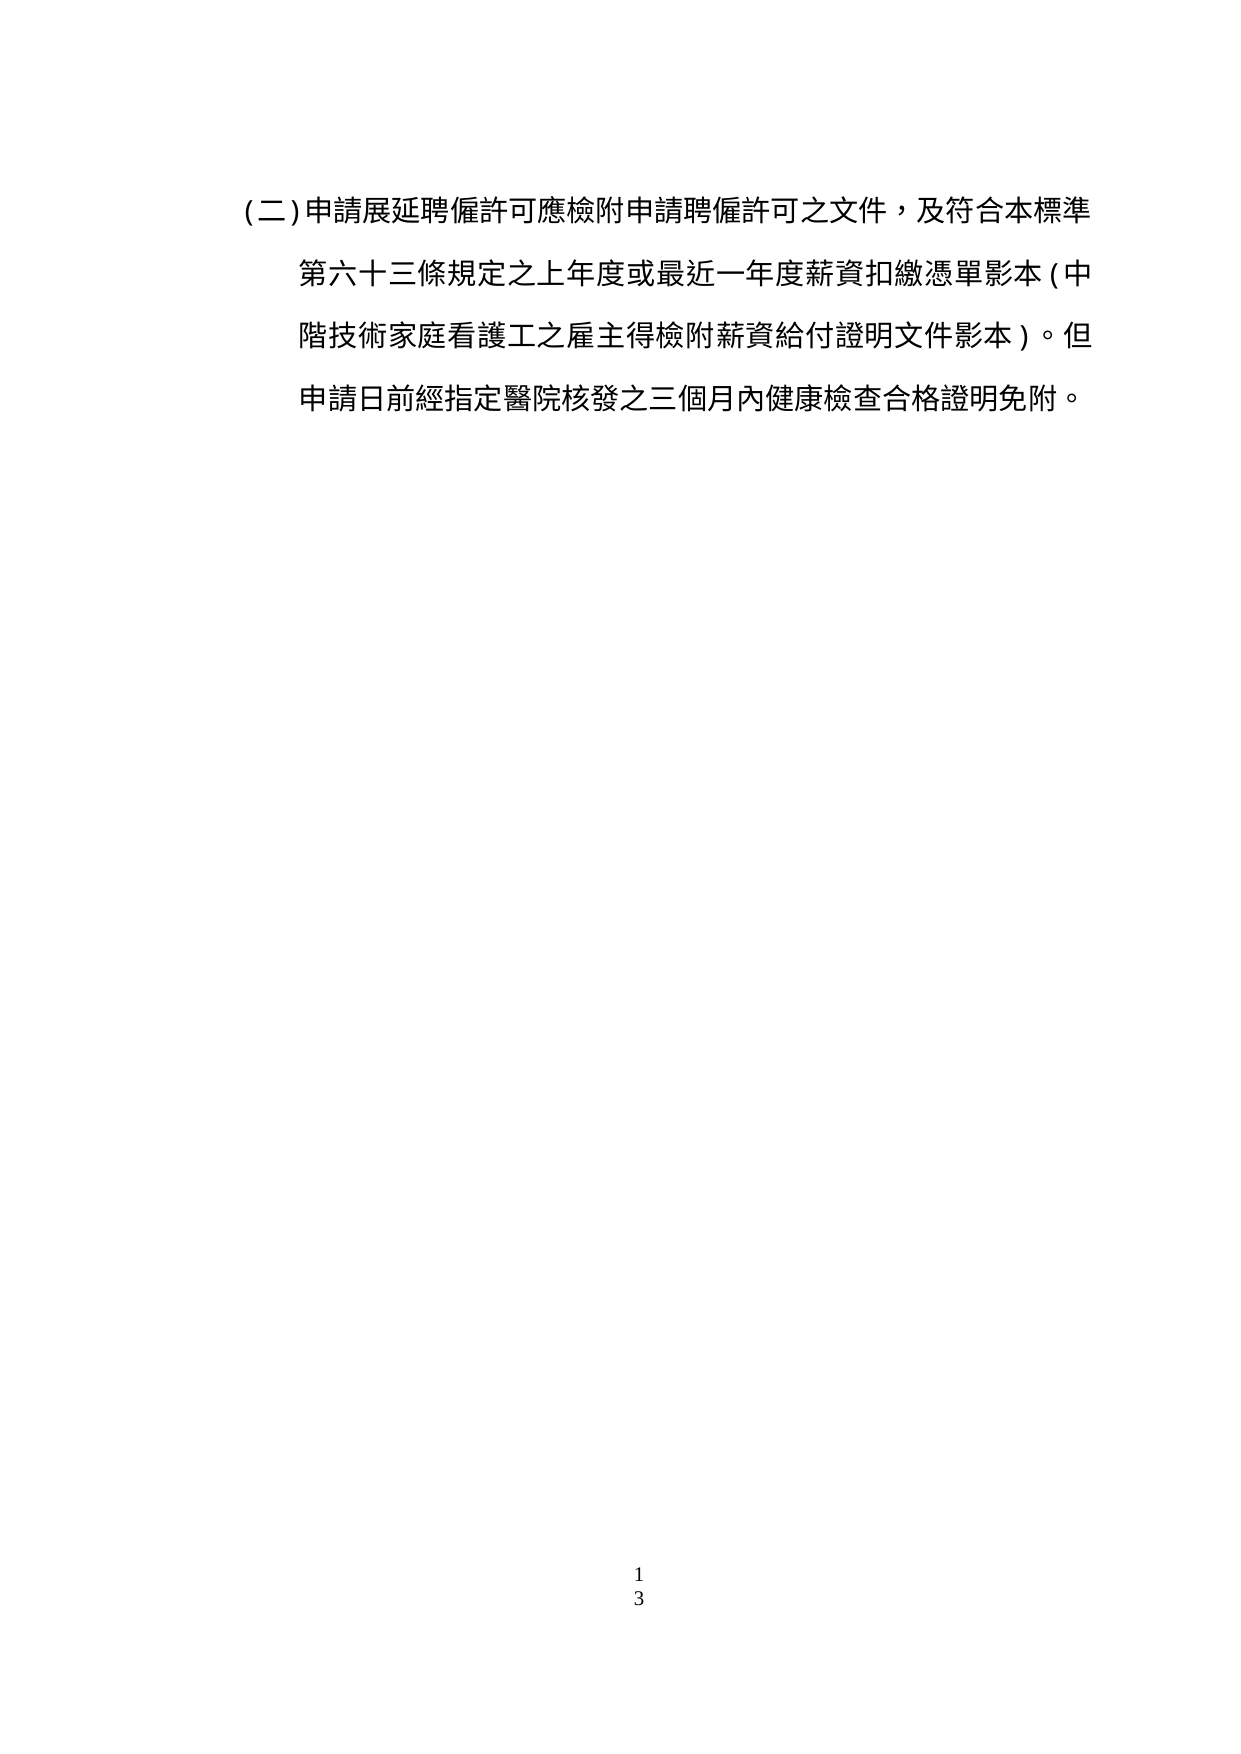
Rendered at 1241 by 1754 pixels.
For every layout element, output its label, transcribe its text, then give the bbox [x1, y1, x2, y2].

text (二)申請展延聘僱許可應檢附申請聘僱許可之文件，及符合本標準第六十三條規定之上年度或最近一年度薪資扣繳憑單影本(中階技術家庭看護工之雇主得檢附薪資給付證明文件影本)。但申請日前經指定醫院核發之三個月內健康檢查合格證明免附。 [240, 167, 1092, 417]
